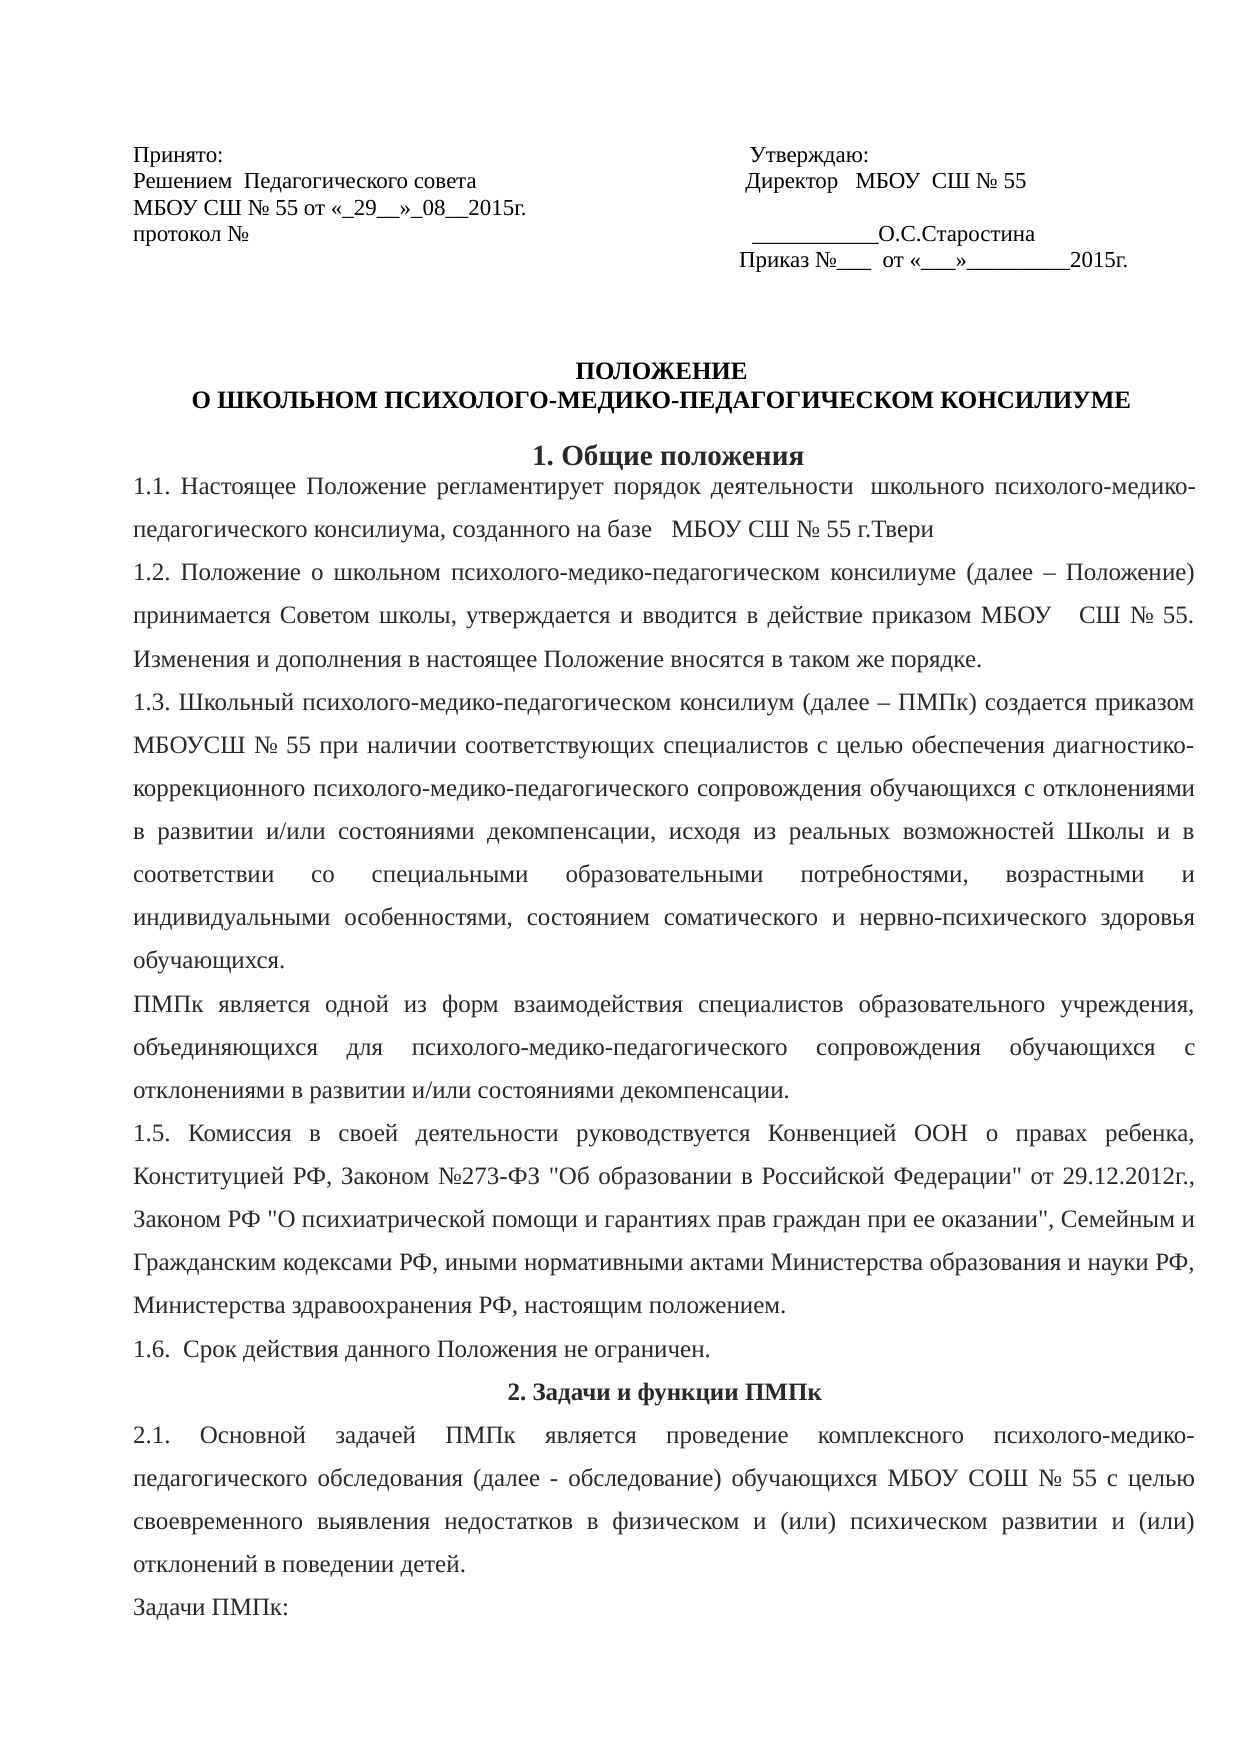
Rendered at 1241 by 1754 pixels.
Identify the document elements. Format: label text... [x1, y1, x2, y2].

text ПОЛОЖЕНИЕ [133, 356, 1196, 385]
text 1.1. Настоящее Положение регламентирует порядок деятельности школьного психолого-медико-педагогического консилиума, созданного на базе МБОУ СШ № 55 г.Твери [133, 471, 1196, 543]
text протокол № ___________О.С.Старостина [133, 220, 1196, 247]
text О ШКОЛЬНОМ ПСИХОЛОГО-МЕДИКО-ПЕДАГОГИЧЕСКОМ КОНСИЛИУМЕ [133, 385, 1196, 413]
text ПМПк является одной из форм взаимодействия специалистов образовательного учреждения, объединяющихся для психолого-медико-педагогического сопровождения обучающихся с отклонениями в развитии и/или состояниями декомпенсации. [133, 989, 1196, 1104]
text 1.5. Комиссия в своей деятельности руководствуется Конвенцией ООН о правах ребенка, Конституцией РФ, Законом №273-ФЗ "Об образовании в Российской Федерации" от 29.12.2012г., Законом РФ "О психиатрической помощи и гарантиях прав граждан при ее оказании", Семейным и Гражданским кодексами РФ, иными нормативными актами Министерства образования и науки РФ, Министерства здравоохранения РФ, настоящим положением. [133, 1118, 1196, 1319]
text 1.6. Срок действия данного Положения не ограничен. [133, 1334, 1196, 1362]
text 1.2. Положение о школьном психолого-медико-педагогическом консилиуме (далее – Положение) принимается Советом школы, утверждается и вводится в действие приказом МБОУ СШ № 55. Изменения и дополнения в настоящее Положение вносятся в таком же порядке. [133, 557, 1196, 672]
text Приказ №___ от «___»_________2015г. [133, 247, 1196, 273]
text 2.1. Основной задачей ПМПк является проведение комплексного психолого-медико-педагогического обследования (далее - обследование) обучающихся МБОУ СОШ № 55 с целью своевременного выявления недостатков в физическом и (или) психическом развитии и (или) отклонений в поведении детей. [133, 1420, 1196, 1578]
text Задачи ПМПк: [133, 1592, 1196, 1621]
text 2. Задачи и функции ПМПк [133, 1377, 1196, 1406]
text Принято: Утверждаю: [133, 141, 1196, 167]
text 1. Общие положения [133, 438, 1196, 471]
text 1.3. Школьный психолого-медико-педагогическом консилиум (далее – ПМПк) создается приказом МБОУСШ № 55 при наличии соответствующих специалистов с целью обеспечения диагностико-коррекционного психолого-медико-педагогического сопровождения обучающихся с отклонениями в развитии и/или состояниями декомпенсации, исходя из реальных возможностей Школы и в соответствии со специальными образовательными потребностями, возрастными и индивидуальными особенностями, состоянием соматического и нервно-психического здоровья обучающихся. [133, 687, 1196, 974]
text МБОУ СШ № 55 от «_29__»_08__2015г. [133, 194, 1196, 220]
text Решением Педагогического совета Директор МБОУ СШ № 55 [133, 167, 1196, 194]
